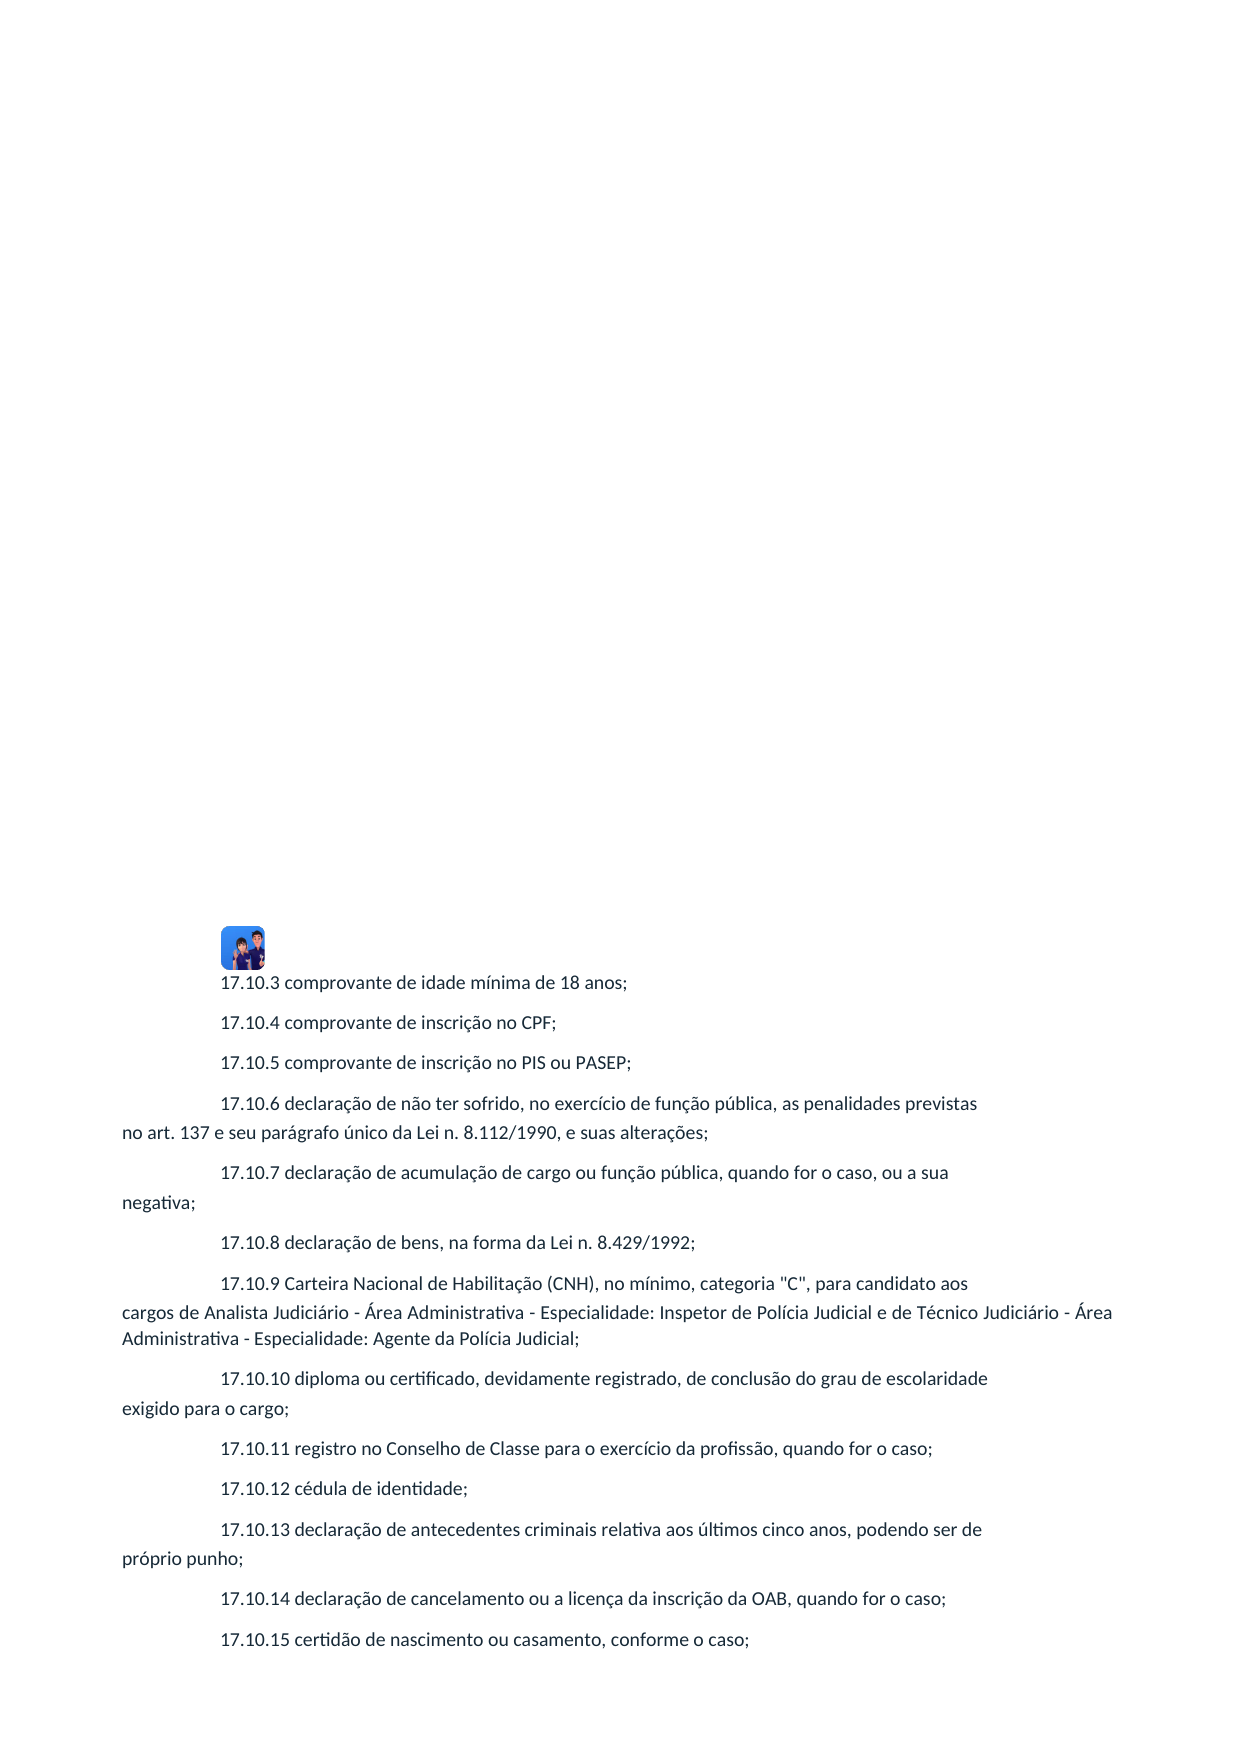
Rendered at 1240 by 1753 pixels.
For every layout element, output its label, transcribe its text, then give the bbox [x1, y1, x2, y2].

text 17.10.4 comprovante de inscrição no CPF; [220, 1010, 1115, 1034]
text 17.10.8 declaração de bens, na forma da Lei n. 8.429/1992; [220, 1230, 1115, 1254]
text 17.10.10 diploma ou certificado, devidamente registrado, de conclusão do grau de escolaridade [220, 1366, 1115, 1390]
text 17.10.9 Carteira Nacional de Habilitação (CNH), no mínimo, categoria "C", para candidato aos [220, 1271, 1115, 1295]
text 17.10.15 certidão de nascimento ou casamento, conforme o caso; [220, 1627, 1115, 1651]
text 17.10.12 cédula de identidade; [220, 1476, 1115, 1501]
text 17.10.14 declaração de cancelamento ou a licença da inscrição da OAB, quando for o caso; [220, 1586, 1115, 1611]
text 17.10.11 registro no Conselho de Classe para o exercício da profissão, quando for o caso; [220, 1436, 1115, 1460]
text cargos de Analista Judiciário - Área Administrativa - Especialidade: Inspetor de Polícia Judicial e de Técnico Judiciário - Área Administrativa - Especialidade: Agente da Polícia Judicial; [122, 1300, 1115, 1350]
text 17.10.3 comprovante de idade mínima de 18 anos; [220, 970, 1115, 994]
text 17.10.13 declaração de antecedentes criminais relativa aos últimos cinco anos, podendo ser de [220, 1517, 1115, 1541]
text próprio punho; [122, 1546, 1115, 1570]
text 17.10.7 declaração de acumulação de cargo ou função pública, quando for o caso, ou a sua [220, 1161, 1115, 1185]
text negativa; [122, 1190, 1115, 1214]
text exigido para o cargo; [122, 1396, 1115, 1420]
text 17.10.5 comprovante de inscrição no PIS ou PASEP; [220, 1050, 1115, 1074]
text 17.10.6 declaração de não ter sofrido, no exercício de função pública, as penalidades previstas [220, 1091, 1115, 1115]
text no art. 137 e seu parágrafo único da Lei n. 8.112/1990, e suas alterações; [122, 1120, 1115, 1144]
